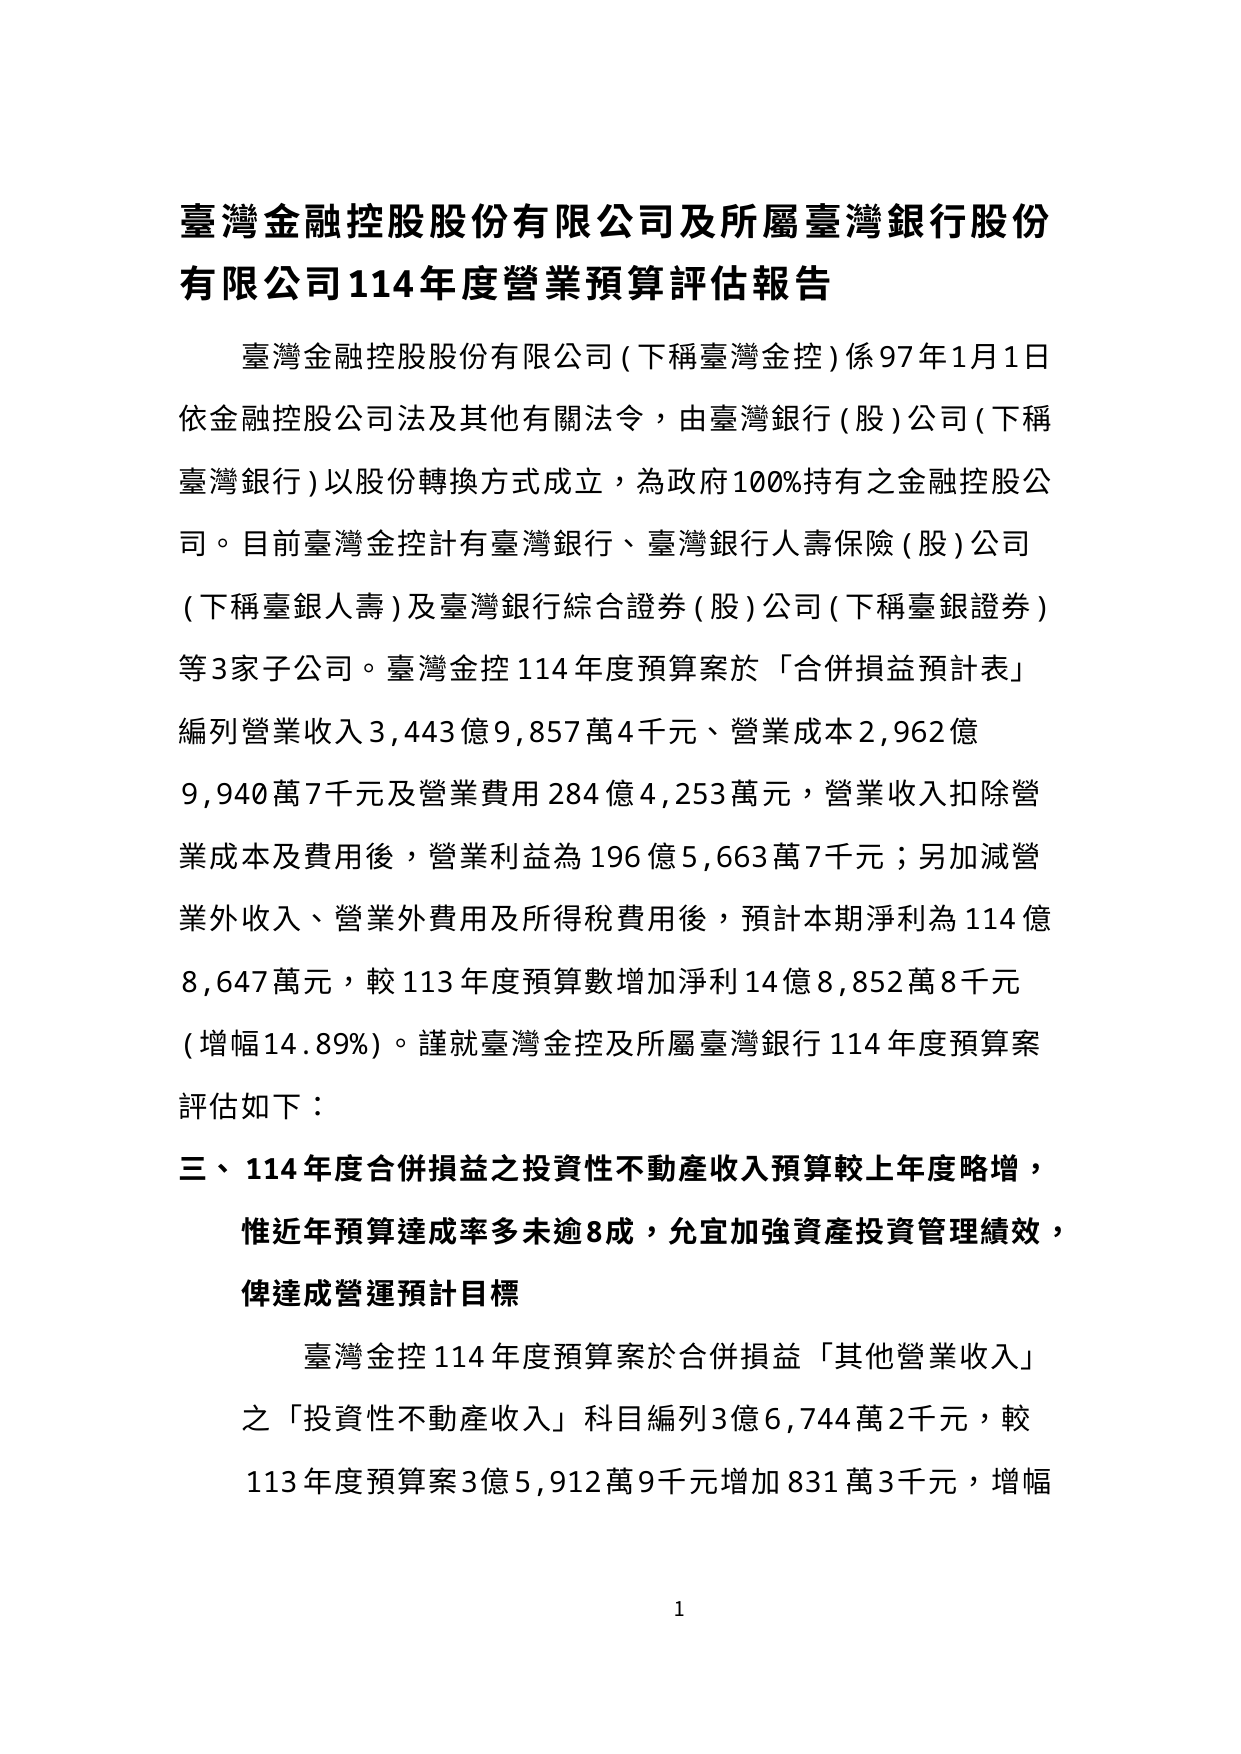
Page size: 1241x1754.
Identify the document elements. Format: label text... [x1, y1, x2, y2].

text 三、114年度合併損益之投資性不動產收入預算較上年度略增，惟近年預算達成率多未逾8成，允宜加強資產投資管理績效，俾達成營運預計目標 [177, 1125, 1063, 1313]
text 臺灣金控114年度預算案於合併損益「其他營業收入」之「投資性不動產收入」科目編列3億6,744萬2千元，較113年度預算案3億5,912萬9千元增加831萬3千元，增幅 [236, 1313, 1063, 1500]
text 臺灣金融控股股份有限公司及所屬臺灣銀行股份有限公司114年度營業預算評估報告 [177, 177, 1063, 302]
text 臺灣金融控股股份有限公司(下稱臺灣金控)係97年1月1日依金融控股公司法及其他有關法令，由臺灣銀行(股)公司(下稱臺灣銀行)以股份轉換方式成立，為政府100%持有之金融控股公司。目前臺灣金控計有臺灣銀行、臺灣銀行人壽保險(股)公司(下稱臺銀人壽)及臺灣銀行綜合證券(股)公司(下稱臺銀證券)等3家子公司。臺灣金控114年度預算案於「合併損益預計表」編列營業收入3,443億9,857萬4千元、營業成本2,962億9,940萬7千元及營業費用284億4,253萬元，營業收入扣除營業成本及費用後，營業利益為196億5,663萬7千元；另加減營業外收入、營業外費用及所得稅費用後，預計本期淨利為114億8,647萬元，較113年度預算數增加淨利14億8,852萬8千元(增幅14.89%)。謹就臺灣金控及所屬臺灣銀行114年度預算案評估如下： [177, 313, 1063, 1125]
